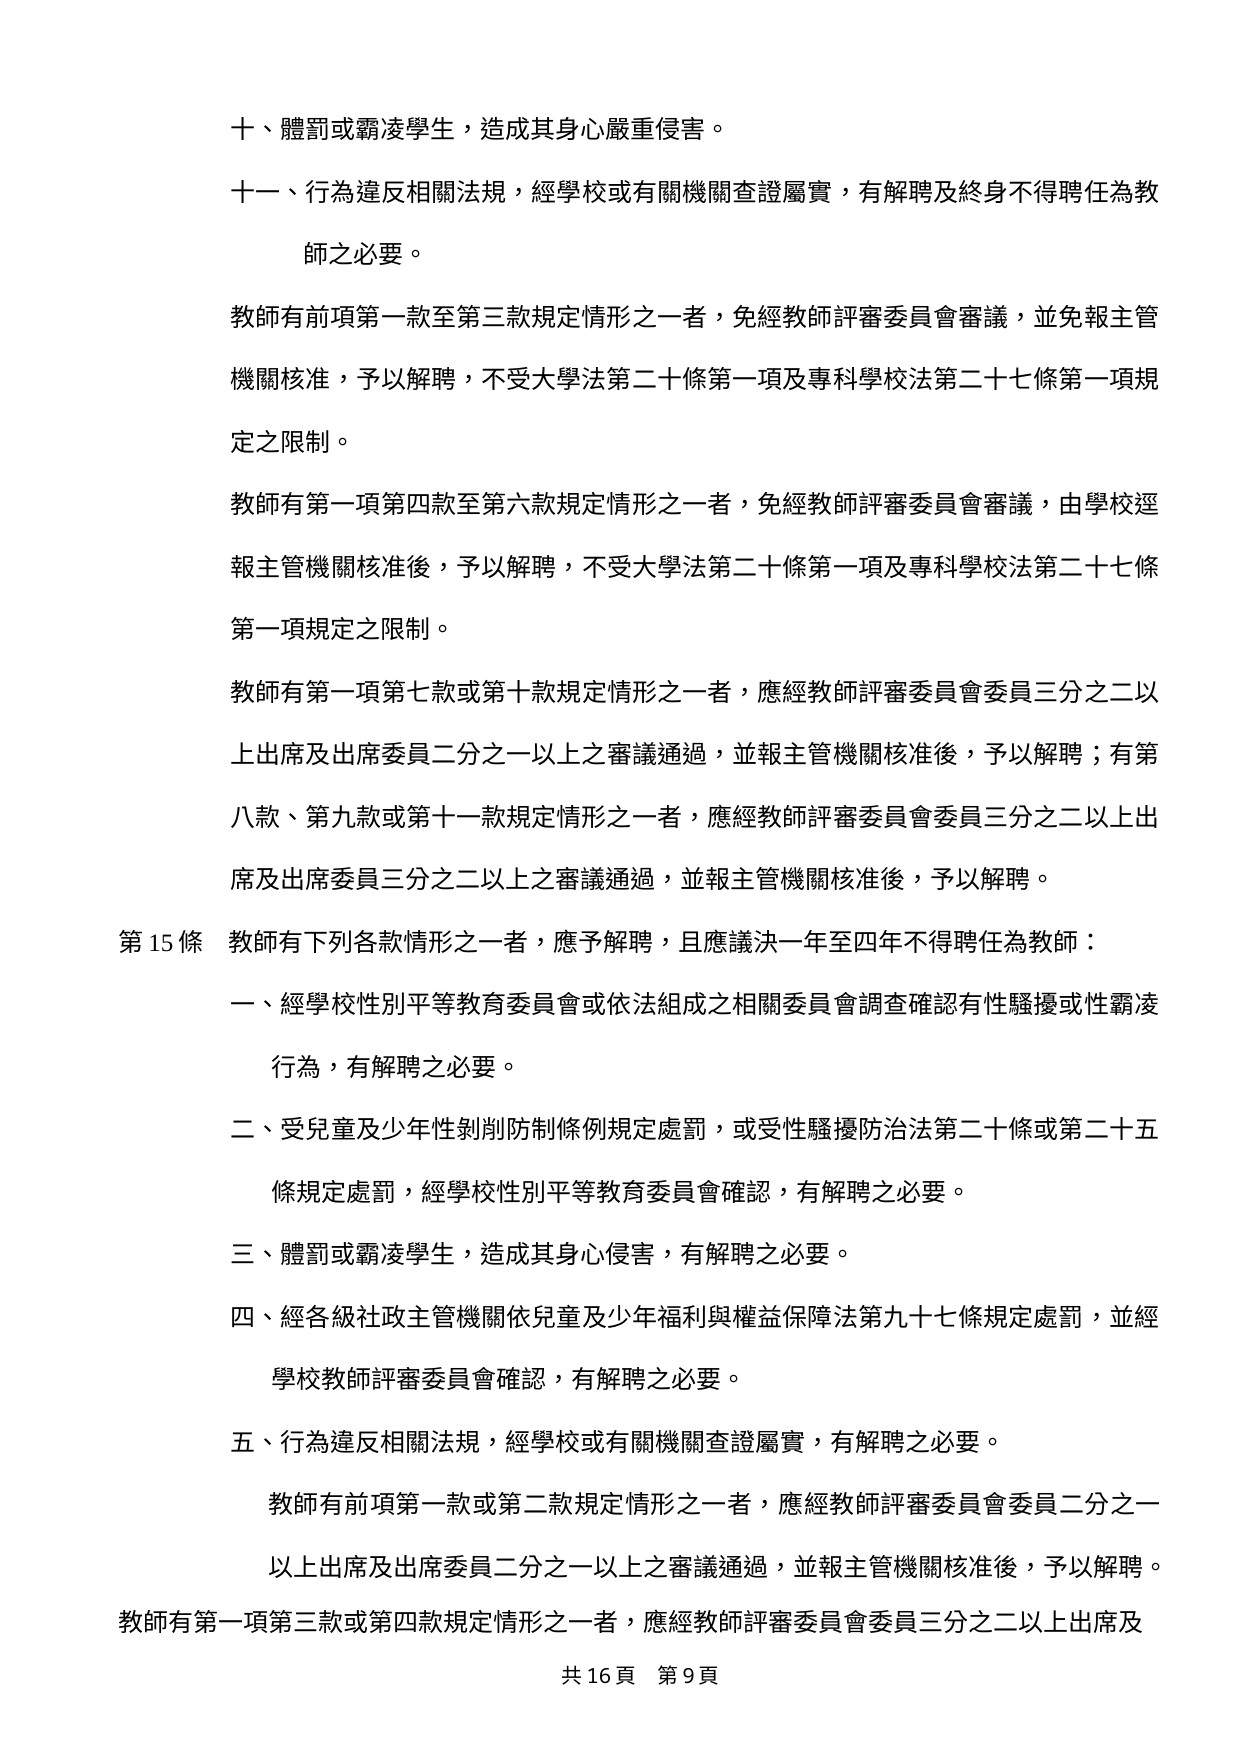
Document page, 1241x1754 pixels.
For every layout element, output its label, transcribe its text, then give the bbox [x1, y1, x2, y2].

text 教師有前項第一款至第三款規定情形之一者，免經教師評審委員會審議，並免報主管機關核准，予以解聘，不受大學法第二十條第一項及專科學校法第二十七條第一項規定之限制。 [230, 273, 1162, 461]
text 教師有前項第一款或第二款規定情形之一者，應經教師評審委員會委員二分之一以上出席及出席委員二分之一以上之審議通過，並報主管機關核准後，予以解聘。 [268, 1461, 1162, 1586]
text 第15條 教師有下列各款情形之一者，應予解聘，且應議決一年至四年不得聘任為教師： [118, 898, 1162, 961]
text 十一、行為違反相關法規，經學校或有關機關查證屬實，有解聘及終身不得聘任為教師之必要。 [230, 148, 1162, 273]
text 三、體罰或霸凌學生，造成其身心侵害，有解聘之必要。 [230, 1211, 1162, 1273]
text 教師有第一項第三款或第四款規定情形之一者，應經教師評審委員會委員三分之二以上出席及 [118, 1598, 1162, 1640]
text 二、受兒童及少年性剝削防制條例規定處罰，或受性騷擾防治法第二十條或第二十五條規定處罰，經學校性別平等教育委員會確認，有解聘之必要。 [230, 1086, 1162, 1211]
text 一、經學校性別平等教育委員會或依法組成之相關委員會調查確認有性騷擾或性霸凌行為，有解聘之必要。 [230, 961, 1162, 1086]
text 教師有第一項第七款或第十款規定情形之一者，應經教師評審委員會委員三分之二以上出席及出席委員二分之一以上之審議通過，並報主管機關核准後，予以解聘；有第八款、第九款或第十一款規定情形之一者，應經教師評審委員會委員三分之二以上出席及出席委員三分之二以上之審議通過，並報主管機關核准後，予以解聘。 [230, 648, 1162, 898]
text 十、體罰或霸凌學生，造成其身心嚴重侵害。 [230, 86, 1162, 148]
text 教師有第一項第四款至第六款規定情形之一者，免經教師評審委員會審議，由學校逕報主管機關核准後，予以解聘，不受大學法第二十條第一項及專科學校法第二十七條第一項規定之限制。 [230, 461, 1162, 648]
text 四、經各級社政主管機關依兒童及少年福利與權益保障法第九十七條規定處罰，並經學校教師評審委員會確認，有解聘之必要。 [230, 1273, 1162, 1398]
text 五、行為違反相關法規，經學校或有關機關查證屬實，有解聘之必要。 [230, 1398, 1162, 1461]
